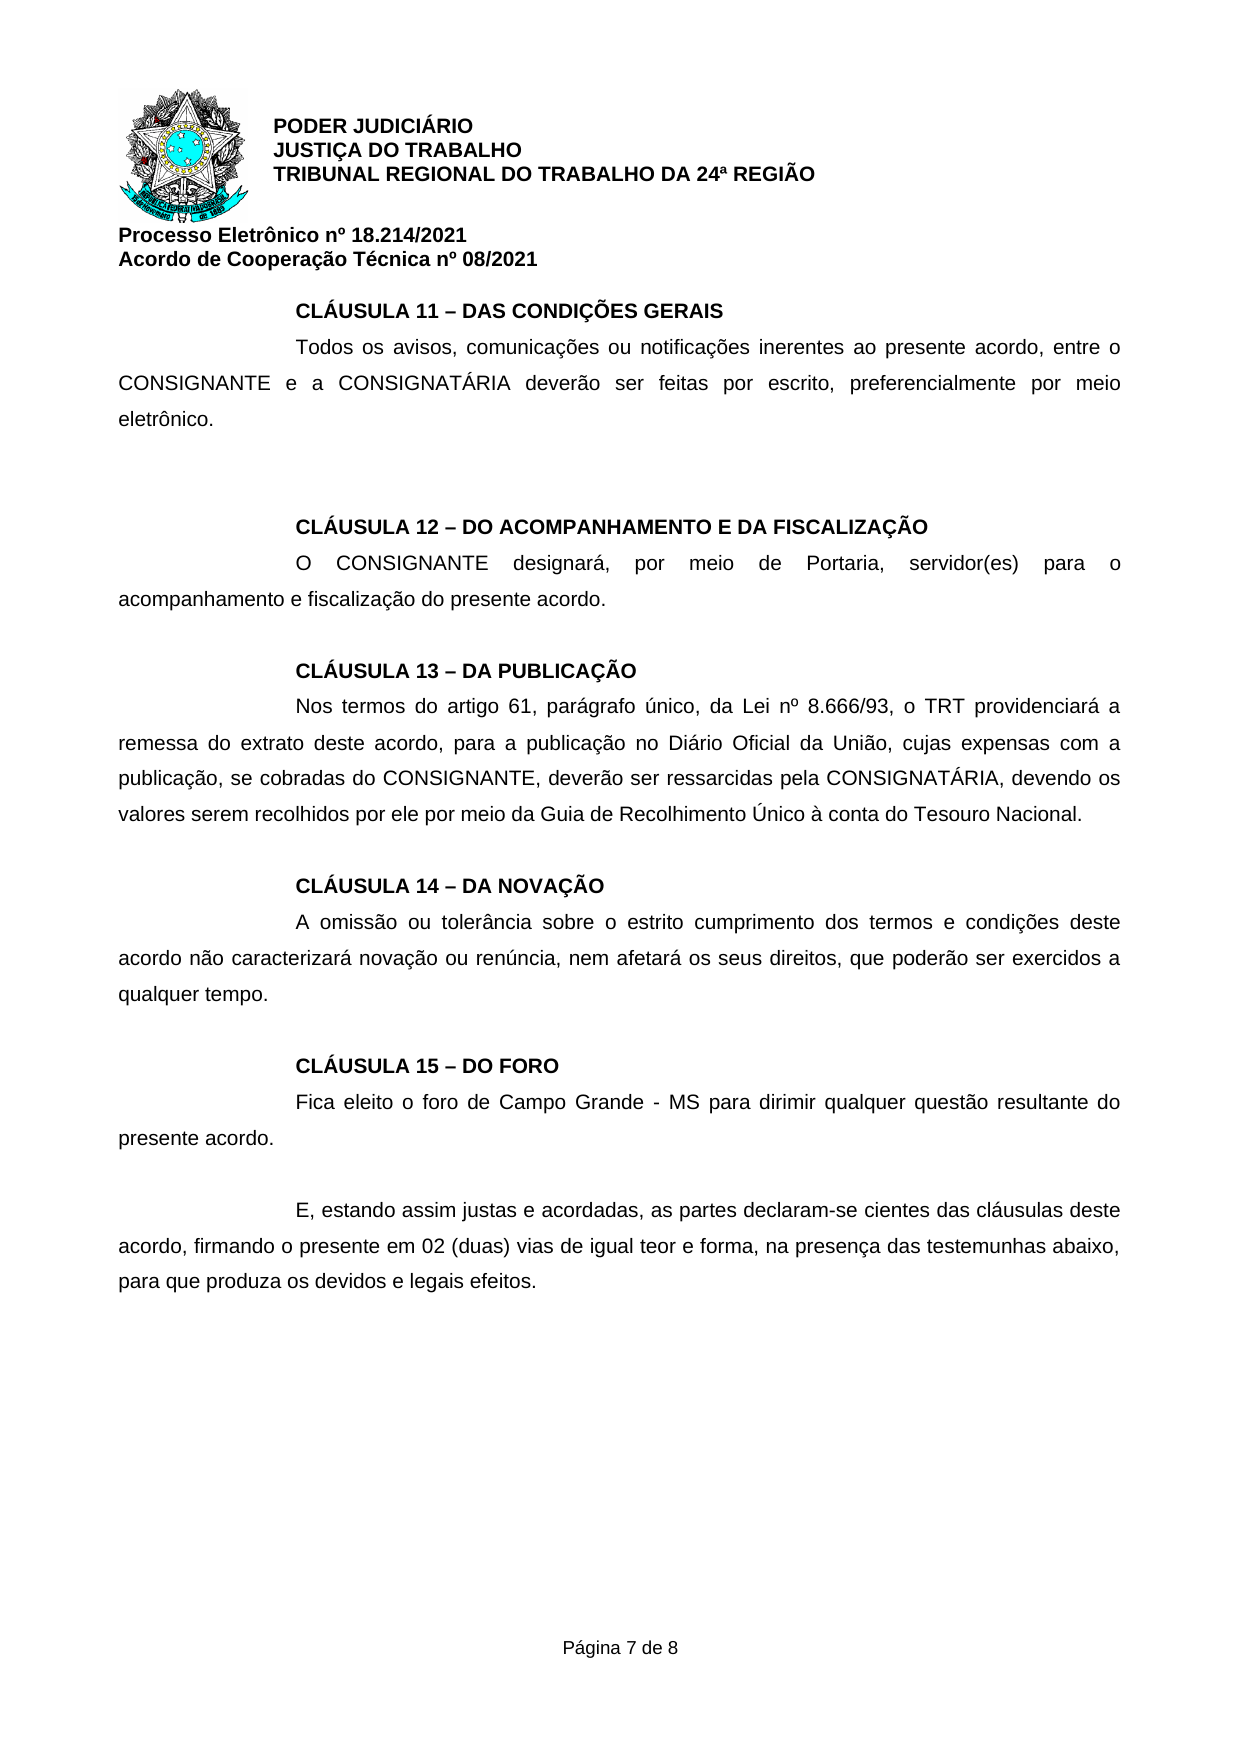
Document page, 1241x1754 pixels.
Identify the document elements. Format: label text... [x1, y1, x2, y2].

text CLÁUSULA 12 – DO ACOMPANHAMENTO E DA FISCALIZAÇÃO [118, 515, 1122, 539]
text CLÁUSULA 14 – DA NOVAÇÃO [118, 874, 1122, 898]
text A omissão ou tolerância sobre o estrito cumprimento dos termos e condições deste acordo não caracterizará novação ou renúncia, nem afetará os seus direitos, que poderão ser exercidos a qualquer tempo. [118, 910, 1122, 1006]
text CLÁUSULA 15 – DO FORO [118, 1054, 1122, 1078]
text CLÁUSULA 13 – DA PUBLICAÇÃO [118, 658, 1122, 682]
text CLÁUSULA 11 – DAS CONDIÇÕES GERAIS [118, 299, 1122, 323]
text O CONSIGNANTE designará, por meio de Portaria, servidor(es) para o acompanhamento e fiscalização do presente acordo. [118, 551, 1122, 611]
text Todos os avisos, comunicações ou notificações inerentes ao presente acordo, entre o CONSIGNANTE e a CONSIGNATÁRIA deverão ser feitas por escrito, preferencialmente por meio eletrônico. [118, 335, 1122, 431]
text Nos termos do artigo 61, parágrafo único, da Lei nº 8.666/93, o TRT providenciará a remessa do extrato deste acordo, para a publicação no Diário Oficial da União, cujas expensas com a publicação, se cobradas do CONSIGNANTE, deverão ser ressarcidas pela CONSIGNATÁRIA, devendo os valores serem recolhidos por ele por meio da Guia de Recolhimento Único à conta do Tesouro Nacional. [118, 694, 1122, 826]
text Fica eleito o foro de Campo Grande - MS para dirimir qualquer questão resultante do presente acordo. [118, 1090, 1122, 1149]
text E, estando assim justas e acordadas, as partes declaram-se cientes das cláusulas deste acordo, firmando o presente em 02 (duas) vias de igual teor e forma, na presença das testemunhas abaixo, para que produza os devidos e legais efeitos. [118, 1197, 1122, 1293]
